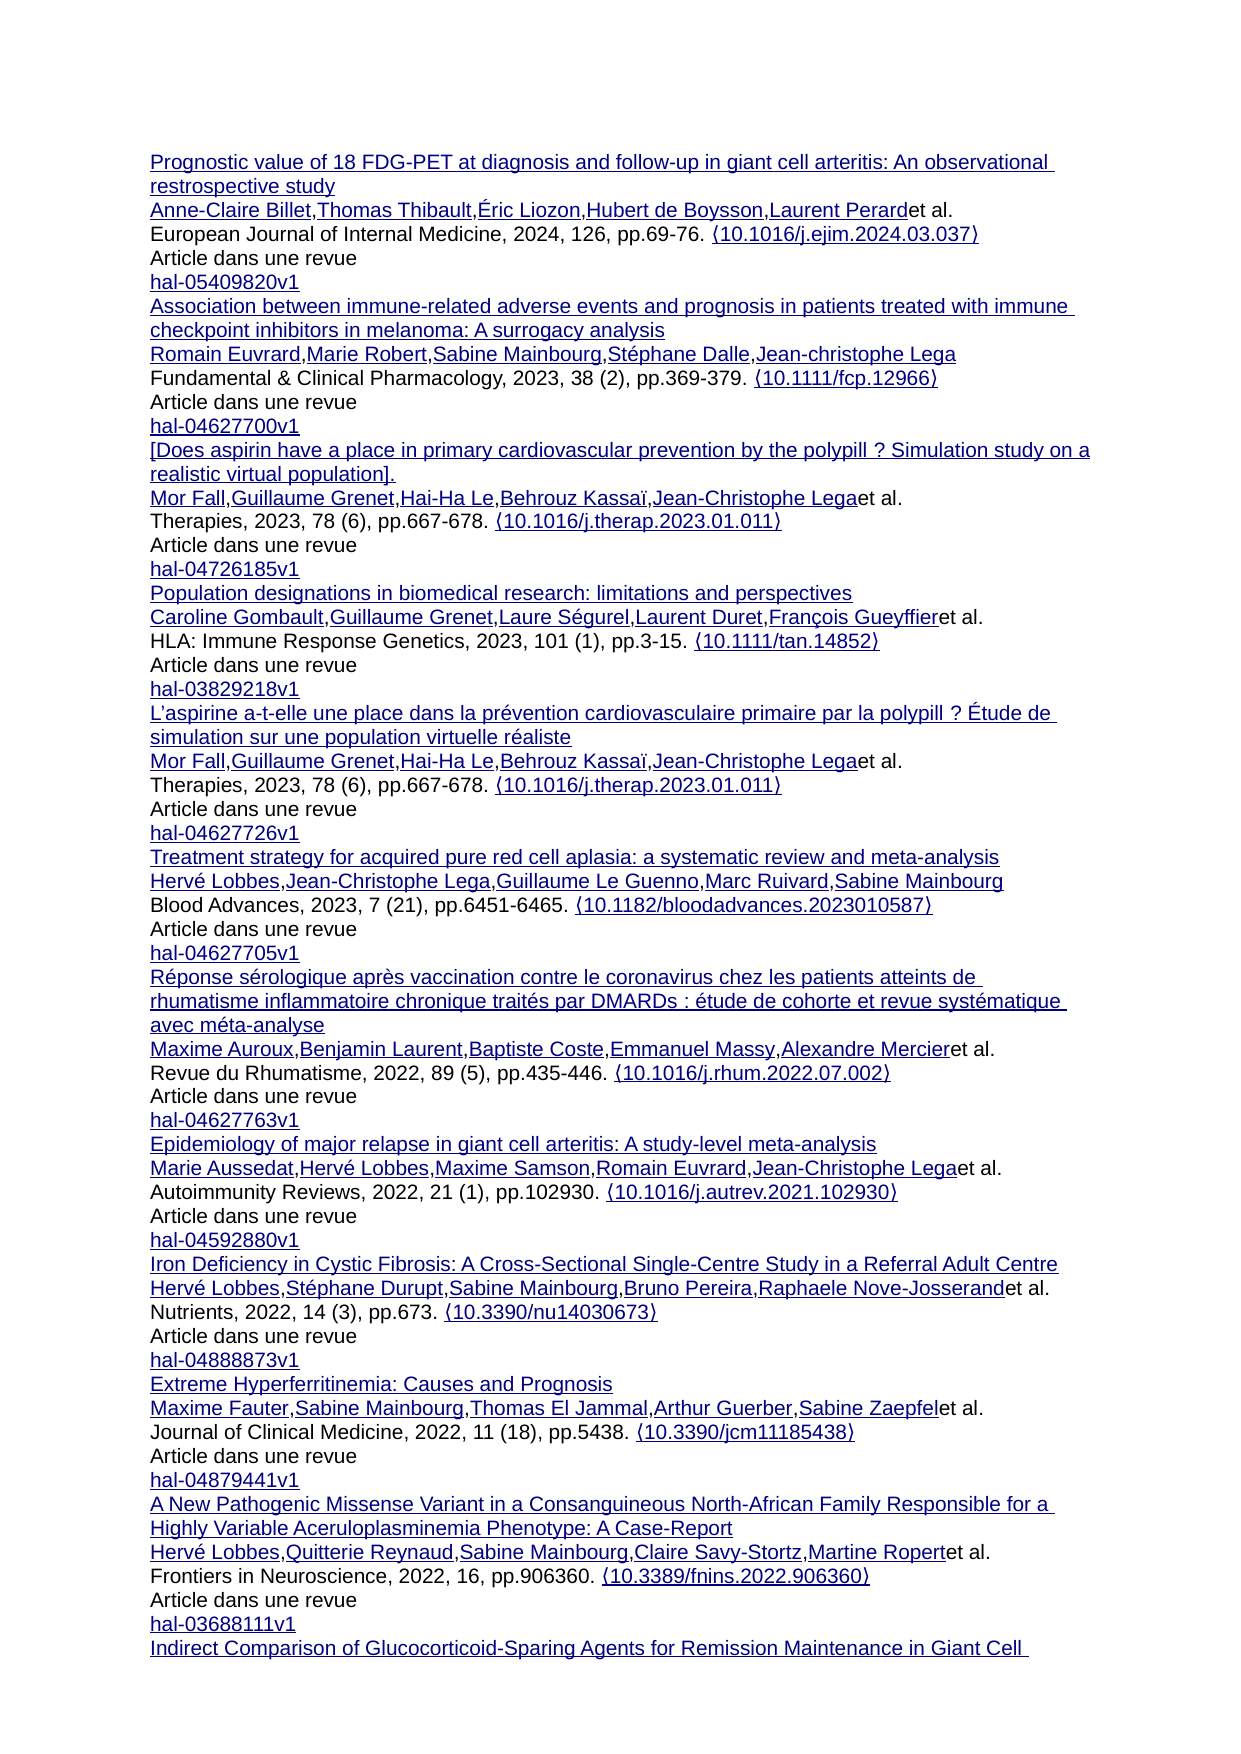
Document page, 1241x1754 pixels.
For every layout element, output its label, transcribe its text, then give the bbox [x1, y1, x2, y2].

table_cell Indirect Comparison of Glucocorticoid-Sparing Agents for Remission Maintenance in Giant Cell [150, 1635, 1090, 1659]
table_cell Epidemiology of major relapse in giant cell arteritis: A study-level meta-analysis Marie Aussedat,Hervé Lobbes,Maxime Samson,Romain Euvrard,Jean-Christophe Legaet al. Autoimmunity Reviews, 2022, 21 (1), pp.102930. ⟨10.1016/j.autrev.2021.102930⟩ Article dans une revue hal-04592880v1 [150, 1132, 1090, 1252]
table_cell L’aspirine a-t-elle une place dans la prévention cardiovasculaire primaire par la polypill ? Étude de simulation sur une population virtuelle réaliste Mor Fall,Guillaume Grenet,Hai-Ha Le,Behrouz Kassaï,Jean-Christophe Legaet al. Therapies, 2023, 78 (6), pp.667-678. ⟨10.1016/j.therap.2023.01.011⟩ Article dans une revue hal-04627726v1 [150, 701, 1090, 845]
table_cell Extreme Hyperferritinemia: Causes and Prognosis Maxime Fauter,Sabine Mainbourg,Thomas El Jammal,Arthur Guerber,Sabine Zaepfelet al. Journal of Clinical Medicine, 2022, 11 (18), pp.5438. ⟨10.3390/jcm11185438⟩ Article dans une revue hal-04879441v1 [150, 1372, 1090, 1492]
table_cell Association between immune‐related adverse events and prognosis in patients treated with immune checkpoint inhibitors in melanoma: A surrogacy analysis Romain Euvrard,Marie Robert,Sabine Mainbourg,Stéphane Dalle,Jean‐christophe Lega Fundamental & Clinical Pharmacology, 2023, 38 (2), pp.369-379. ⟨10.1111/fcp.12966⟩ Article dans une revue hal-04627700v1 [150, 294, 1090, 437]
table_cell Prognostic value of 18 FDG-PET at diagnosis and follow-up in giant cell arteritis: An observational restrospective study Anne-Claire Billet,Thomas Thibault,Éric Liozon,Hubert de Boysson,Laurent Perardet al. European Journal of Internal Medicine, 2024, 126, pp.69-76. ⟨10.1016/j.ejim.2024.03.037⟩ Article dans une revue hal-05409820v1 [150, 150, 1090, 294]
table_cell Réponse sérologique après vaccination contre le coronavirus chez les patients atteints de rhumatisme inflammatoire chronique traités par DMARDs : étude de cohorte et revue systématique avec méta-analyse Maxime Auroux,Benjamin Laurent,Baptiste Coste,Emmanuel Massy,Alexandre Mercieret al. Revue du Rhumatisme, 2022, 89 (5), pp.435-446. ⟨10.1016/j.rhum.2022.07.002⟩ Article dans une revue hal-04627763v1 [150, 965, 1090, 1132]
table_cell Iron Deficiency in Cystic Fibrosis: A Cross-Sectional Single-Centre Study in a Referral Adult Centre Hervé Lobbes,Stéphane Durupt,Sabine Mainbourg,Bruno Pereira,Raphaele Nove-Josserandet al. Nutrients, 2022, 14 (3), pp.673. ⟨10.3390/nu14030673⟩ Article dans une revue hal-04888873v1 [150, 1252, 1090, 1372]
table_cell A New Pathogenic Missense Variant in a Consanguineous North-African Family Responsible for a Highly Variable Aceruloplasminemia Phenotype: A Case-Report Hervé Lobbes,Quitterie Reynaud,Sabine Mainbourg,Claire Savy-Stortz,Martine Ropertet al. Frontiers in Neuroscience, 2022, 16, pp.906360. ⟨10.3389/fnins.2022.906360⟩ Article dans une revue hal-03688111v1 [150, 1492, 1090, 1635]
table_cell [Does aspirin have a place in primary cardiovascular prevention by the polypill ? Simulation study on a [150, 438, 1090, 458]
table_cell realistic virtual population]. Mor Fall,Guillaume Grenet,Hai-Ha Le,Behrouz Kassaï,Jean-Christophe Legaet al. Therapies, 2023, 78 (6), pp.667-678. ⟨10.1016/j.therap.2023.01.011⟩ Article dans une revue hal-04726185v1 [150, 459, 1090, 581]
table_cell Population designations in biomedical research: limitations and perspectives Caroline Gombault,Guillaume Grenet,Laure Ségurel,Laurent Duret,François Gueyffieret al. HLA: Immune Response Genetics, 2023, 101 (1), pp.3-15. ⟨10.1111/tan.14852⟩ Article dans une revue hal-03829218v1 [150, 581, 1090, 701]
table_cell Treatment strategy for acquired pure red cell aplasia: a systematic review and meta-analysis Hervé Lobbes,Jean-Christophe Lega,Guillaume Le Guenno,Marc Ruivard,Sabine Mainbourg Blood Advances, 2023, 7 (21), pp.6451-6465. ⟨10.1182/bloodadvances.2023010587⟩ Article dans une revue hal-04627705v1 [150, 845, 1090, 964]
